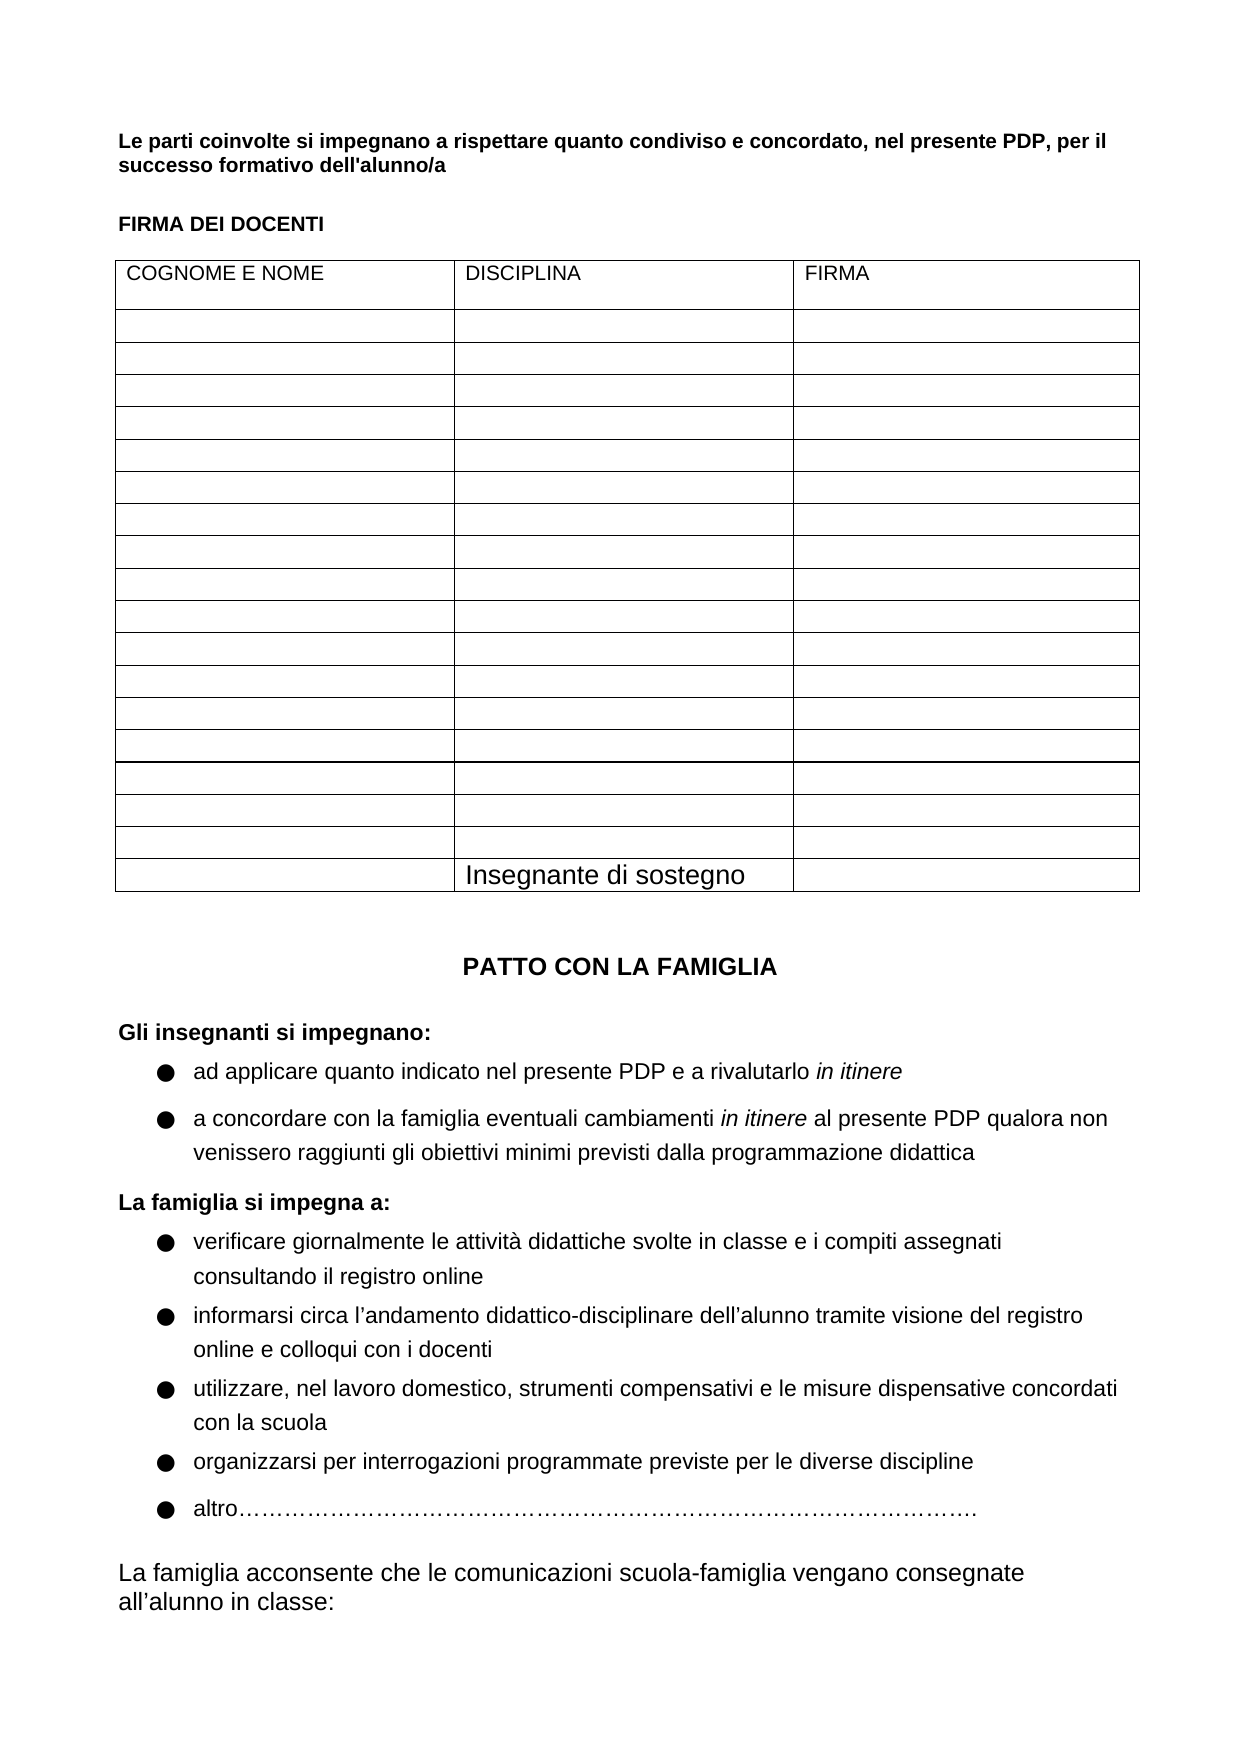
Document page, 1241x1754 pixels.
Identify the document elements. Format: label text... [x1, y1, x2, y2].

table_cell [794, 504, 1139, 535]
list verificare giornalmente le attività didattiche svolte in classe e i compiti assegnati consultando il registro online [156, 1216, 1122, 1289]
list altro……………………………………………………………………………………. [156, 1483, 1122, 1530]
text PATTO CON LA FAMIGLIA [118, 952, 1122, 980]
table_cell [116, 763, 454, 794]
table_cell [794, 310, 1139, 342]
table_header DISCIPLINA [455, 261, 793, 309]
table_cell [455, 343, 793, 374]
table_cell [116, 440, 454, 471]
table_cell [794, 763, 1139, 794]
table_cell [455, 601, 793, 632]
table_cell [116, 730, 454, 761]
table_cell [116, 375, 454, 406]
table_cell [794, 698, 1139, 729]
table_cell [455, 795, 793, 826]
table_cell [794, 827, 1139, 858]
list ad applicare quanto indicato nel presente PDP e a rivalutarlo in itinere [156, 1045, 1122, 1092]
text Gli insegnanti si impegnano: [118, 1019, 1122, 1045]
table_cell [794, 730, 1139, 761]
table_cell [455, 698, 793, 729]
table_cell [794, 343, 1139, 374]
table_cell [455, 310, 793, 342]
table_cell [116, 666, 454, 697]
table_cell [455, 763, 793, 794]
table_cell [116, 795, 454, 826]
table_cell [794, 601, 1139, 632]
table_cell [794, 859, 1139, 891]
table_cell [116, 827, 454, 858]
table_header COGNOME E NOME [116, 261, 454, 309]
table_cell [794, 633, 1139, 664]
table_cell [116, 343, 454, 374]
text FIRMA DEI DOCENTI [118, 212, 1122, 236]
table_cell Insegnante di sostegno [455, 859, 793, 891]
table_cell [116, 633, 454, 664]
table_cell [794, 407, 1139, 438]
table_cell [455, 536, 793, 568]
list informarsi circa l’andamento didattico-disciplinare dell’alunno tramite visione del registro online e colloqui con i docenti [156, 1289, 1122, 1362]
text Le parti coinvolte si impegnano a rispettare quanto condiviso e concordato, nel presente PDP, per il successo formativo dell'alunno/a [118, 129, 1122, 177]
table_cell [794, 795, 1139, 826]
table_cell [794, 472, 1139, 503]
table_cell [794, 666, 1139, 697]
text La famiglia si impegna a: [118, 1189, 1122, 1216]
table_cell [794, 536, 1139, 568]
table_cell [455, 666, 793, 697]
table_cell [455, 472, 793, 503]
table_cell [455, 407, 793, 438]
table_cell [455, 504, 793, 535]
table_cell [455, 827, 793, 858]
table_cell [794, 375, 1139, 406]
table_cell [116, 536, 454, 568]
table_cell [794, 569, 1139, 600]
table_header FIRMA [794, 261, 1139, 309]
text La famiglia acconsente che le comunicazioni scuola-famiglia vengano consegnate all’alunno in classe: [118, 1558, 1122, 1616]
table_cell [116, 859, 454, 891]
table_cell [116, 698, 454, 729]
table_cell [116, 569, 454, 600]
table_cell [116, 504, 454, 535]
table_cell [455, 569, 793, 600]
list organizzarsi per interrogazioni programmate previste per le diverse discipline [156, 1436, 1122, 1483]
list utilizzare, nel lavoro domestico, strumenti compensativi e le misure dispensative concordati con la scuola [156, 1362, 1122, 1436]
table_cell [116, 601, 454, 632]
table_cell [794, 440, 1139, 471]
table_cell [116, 310, 454, 342]
table_cell [455, 375, 793, 406]
list a concordare con la famiglia eventuali cambiamenti in itinere al presente PDP qualora non venissero raggiunti gli obiettivi minimi previsti dalla programmazione didattica [156, 1092, 1122, 1165]
table_cell [455, 730, 793, 761]
table_cell [455, 633, 793, 664]
table_cell [116, 472, 454, 503]
table_cell [116, 407, 454, 438]
table_cell [455, 440, 793, 471]
